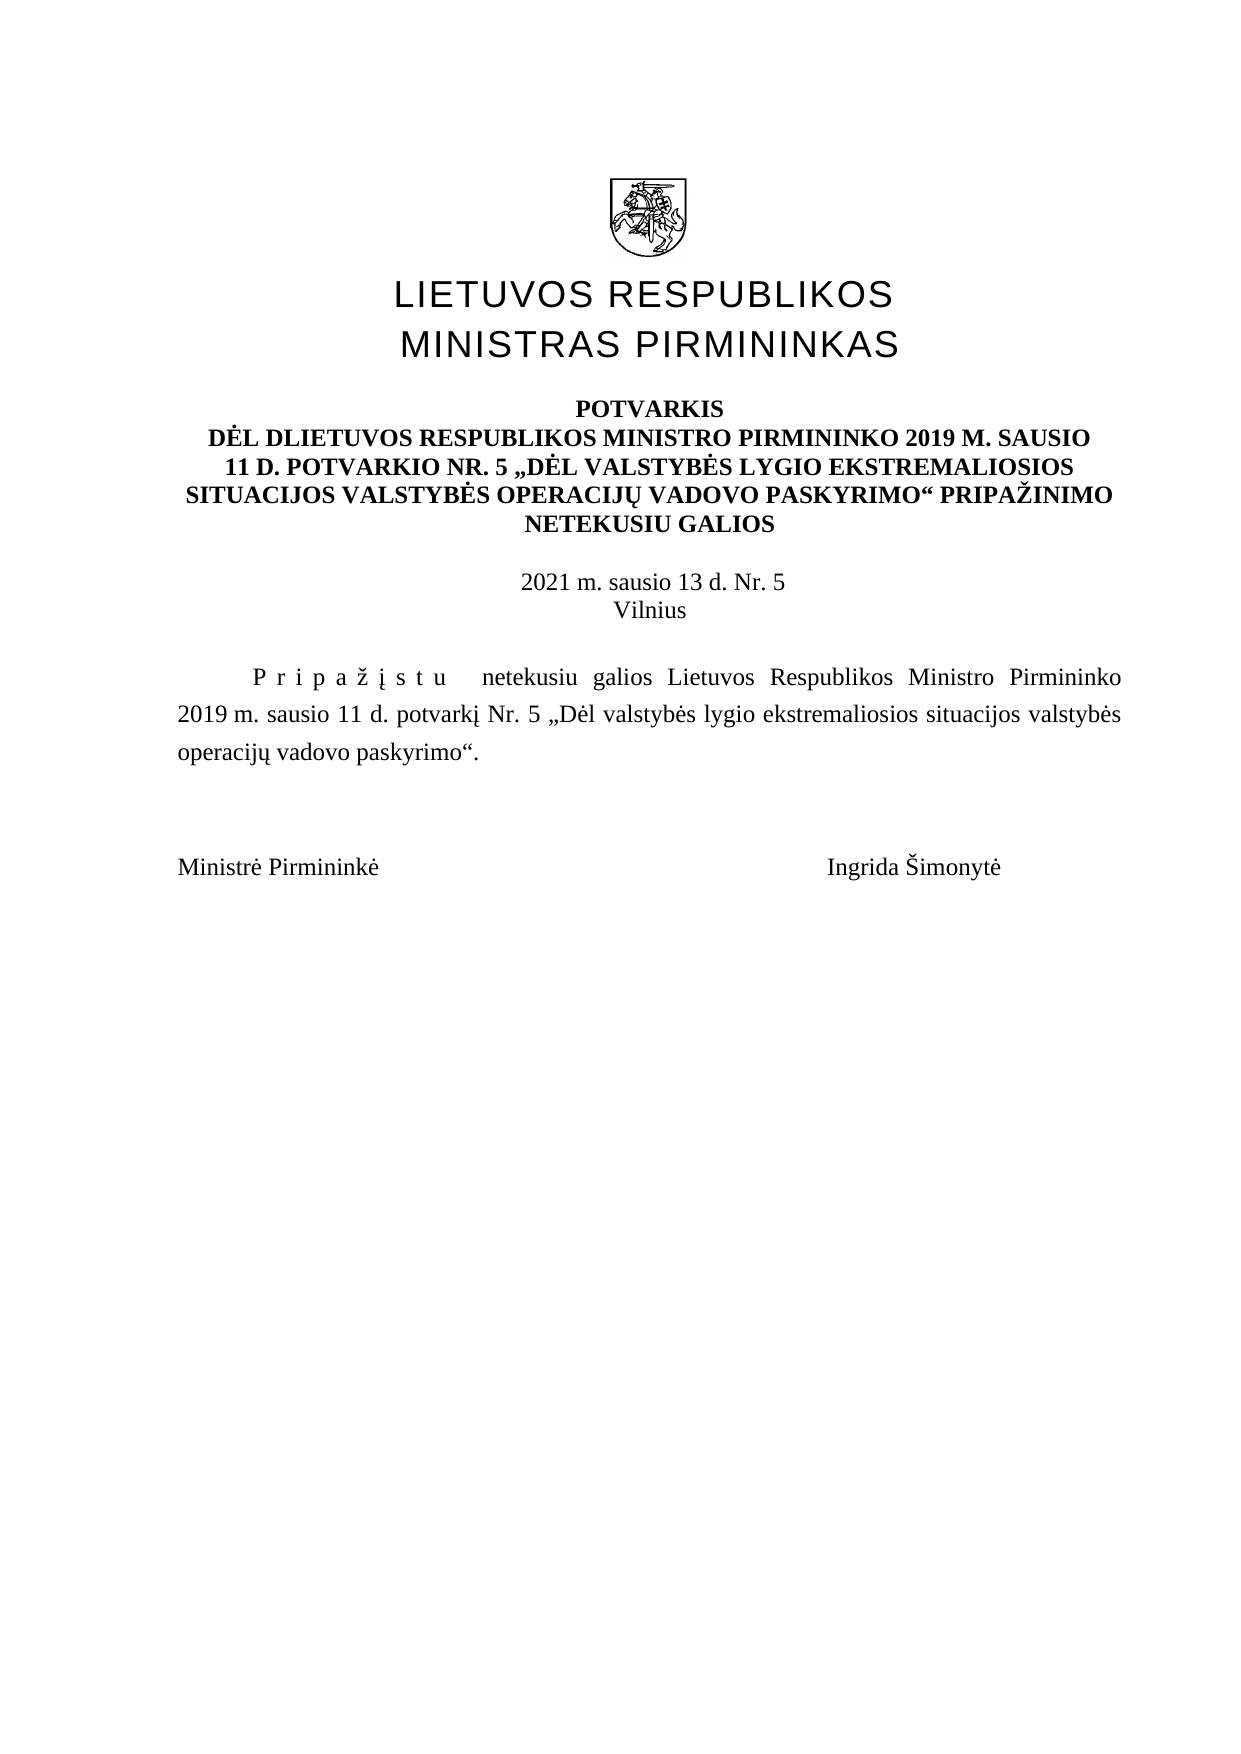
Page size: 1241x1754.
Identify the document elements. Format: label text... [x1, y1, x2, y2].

text MINISTRAS PIRMININKAS [177, 322, 1122, 366]
text Ministrė Pirmininkė Ingrida Šimonytė [177, 852, 1122, 881]
text POTVARKIS [177, 394, 1122, 423]
text DĖL DLIETUVOS RESPUBLIKOS MINISTRO PIRMININKO 2019 M. SAUSIO 11 D. POTVARKIO NR. 5 „DĖL VALSTYBĖS LYGIO EKSTREMALIOSIOS SITUACIJOS VALSTYBĖS OPERACIJŲ VADOVO PASKYRIMO“ PRIPAŽINIMO NETEKUSIU GALIOS [177, 423, 1122, 538]
text Vilnius [177, 596, 1122, 624]
text LIETUVOS RESPUBLIKOS [177, 272, 1122, 315]
text 2021 m. sausio 13 d. Nr. 5 [177, 567, 1122, 596]
text Pripažįstu netekusiu galios Lietuvos Respublikos Ministro Pirmininko 2019 m. sausio 11 d. potvarkį Nr. 5 „Dėl valstybės lygio ekstremaliosios situacijos valstybės operacijų vadovo paskyrimo“. [177, 653, 1122, 766]
